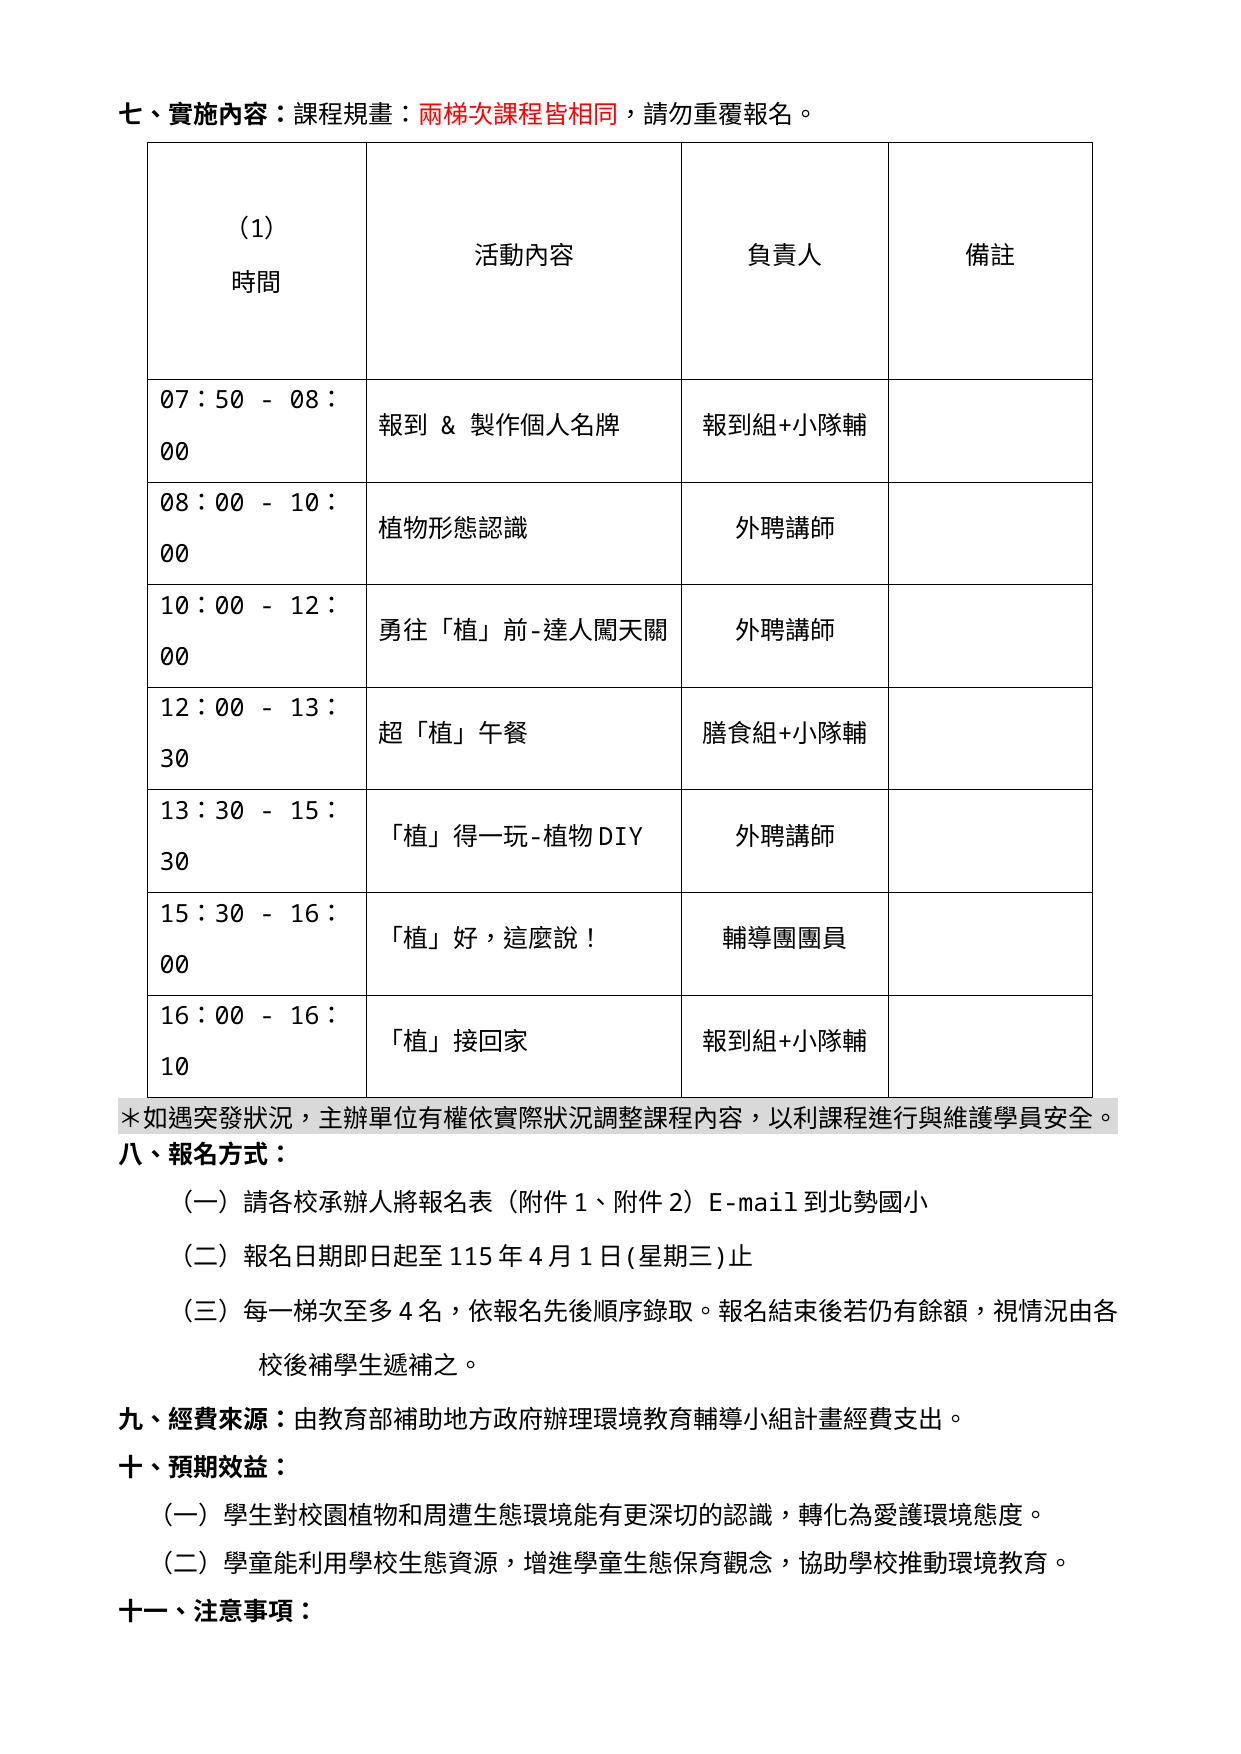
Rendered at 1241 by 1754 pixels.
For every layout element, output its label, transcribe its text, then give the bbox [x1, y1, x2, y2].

table_header 時間 [148, 143, 366, 379]
table_cell [889, 585, 1092, 687]
table_cell 輔導團團員 [682, 893, 888, 994]
table_cell 報到組+小隊輔 [682, 996, 888, 1097]
table_cell 16：00 - 16：10 [148, 996, 366, 1097]
table_cell 10：00 - 12：00 [148, 585, 366, 687]
table_cell 報到 & 製作個人名牌 [367, 380, 681, 482]
table_cell [889, 483, 1092, 584]
table_cell 植物形態認識 [367, 483, 681, 584]
text 八、報名方式： [118, 1134, 1122, 1171]
table_cell 勇往「植」前-達人闖天關 [367, 585, 681, 687]
table_cell 膳食組+小隊輔 [682, 688, 888, 789]
table_cell [889, 380, 1092, 482]
text 九、經費來源：由教育部補助地方政府辦理環境教育輔導小組計畫經費支出。 [118, 1400, 1122, 1436]
table_cell 超「植」午餐 [367, 688, 681, 789]
table_header 負責人 [682, 143, 888, 379]
text （二）報名日期即日起至115年4月1日(星期三)止 [168, 1237, 1122, 1273]
text （三）每一梯次至多4名，依報名先後順序錄取。報名結束後若仍有餘額，視情況由各 [168, 1291, 1122, 1327]
text 十、預期效益： [118, 1448, 1122, 1484]
table_cell [889, 996, 1092, 1097]
text （一）學生對校園植物和周遭生態環境能有更深切的認識，轉化為愛護環境態度。 [118, 1495, 1122, 1532]
text 校後補學生遞補之。 [168, 1345, 1122, 1382]
table_cell 07：50 - 08：00 [148, 380, 366, 482]
table_cell 13：30 - 15：30 [148, 790, 366, 892]
table_header 活動內容 [367, 143, 681, 379]
table_cell 外聘講師 [682, 483, 888, 584]
table_cell 12：00 - 13：30 [148, 688, 366, 789]
table_cell 「植」得一玩-植物DIY [367, 790, 681, 892]
table_cell [889, 790, 1092, 892]
text （二）學童能利用學校生態資源，增進學童生態保育觀念，協助學校推動環境教育。 [118, 1543, 1122, 1579]
text ＊如遇突發狀況，主辦單位有權依實際狀況調整課程內容，以利課程進行與維護學員安全。 [118, 1098, 1122, 1134]
table_cell 15：30 - 16：00 [148, 893, 366, 994]
table_cell 外聘講師 [682, 585, 888, 687]
table_cell 「植」接回家 [367, 996, 681, 1097]
table_cell 報到組+小隊輔 [682, 380, 888, 482]
table_cell 「植」好，這麼說！ [367, 893, 681, 994]
table_cell 外聘講師 [682, 790, 888, 892]
table_cell 08：00 - 10：00 [148, 483, 366, 584]
table_header 備註 [889, 143, 1092, 379]
table_cell [889, 688, 1092, 789]
table_cell [889, 893, 1092, 994]
text 七、實施內容：課程規畫：兩梯次課程皆相同，請勿重覆報名。 [118, 94, 1122, 131]
text 十一、注意事項： [118, 1591, 1122, 1627]
text （一）請各校承辦人將報名表（附件1、附件2）E-mail到北勢國小 [168, 1182, 1122, 1218]
